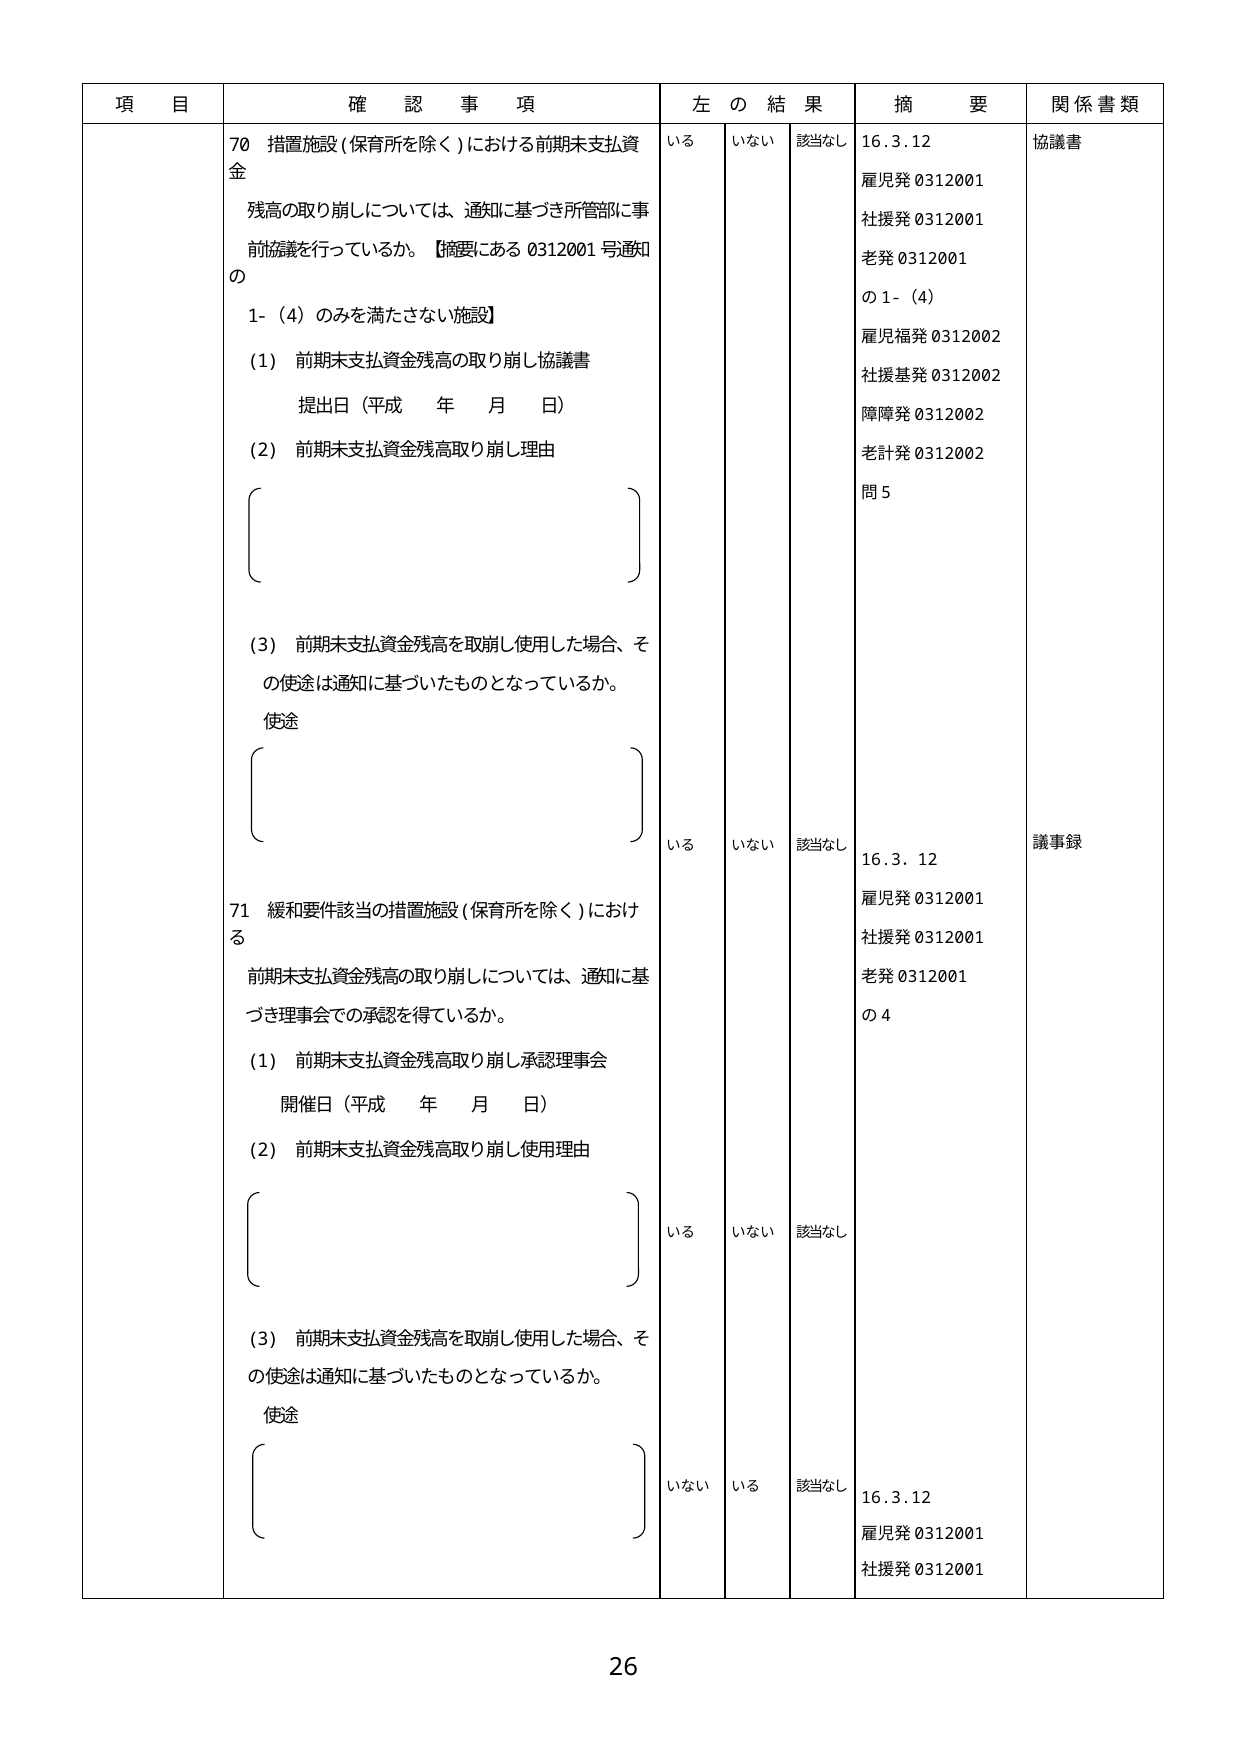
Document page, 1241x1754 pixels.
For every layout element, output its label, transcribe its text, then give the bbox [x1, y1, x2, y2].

table_header 左 の 結 果 [661, 84, 854, 122]
table_header 摘 要 [856, 84, 1026, 122]
table_cell 16.3.12 雇児発0312001 社援発0312001 老発0312001 の1-（4） 雇児福発0312002 社援基発0312002 障障発0312002 老計発0312002 問5 16.3．12 雇児発0312001 社援発0312001 老発0312001 の4 16.3.12 雇児発0312001 社援発0312001 [856, 124, 1026, 1598]
table_header 確 認 事 項 [224, 84, 659, 122]
table_cell いない いない いない いる [726, 124, 789, 1598]
table_cell 協議書 議事録 [1027, 124, 1163, 1598]
table_cell 該当なし 該当なし 該当なし 該当なし [791, 124, 854, 1598]
table_cell いる いる いる いない [661, 124, 724, 1598]
table_header 項 目 [83, 84, 223, 122]
table_header 関係書類 [1027, 84, 1163, 122]
table_cell 70 措置施設(保育所を除く)における前期未支払資金 残高の取り崩しについては、通知に基づき所管部に事 前協議を行っているか。【摘要にある0312001号通知の 1-（4）のみを満たさない施設】 (1) 前期末支払資金残高の取り崩し協議書 提出日（平成 年 月 日） (2) 前期未支払資金残高取り崩し理由 (3) 前期未支払資金残高を取崩し使用した場合、そ の使途は通知に基づいたものとなっているか。 使途 71 緩和要件該当の措置施設(保育所を除く)における 前期未支払資金残高の取り崩しについては、通知に基 づき理事会での承認を得ているか。 (1) 前期末支払資金残高取り崩し承認理事会 開催日（平成 年 月 日） (2) 前期末支払資金残高取り崩し使用理由 (3) 前期未支払資金残高を取崩し使用した場合、そ の使途は通知に基づいたものとなっているか。 使途 [224, 124, 659, 1598]
table_cell [83, 124, 223, 1598]
